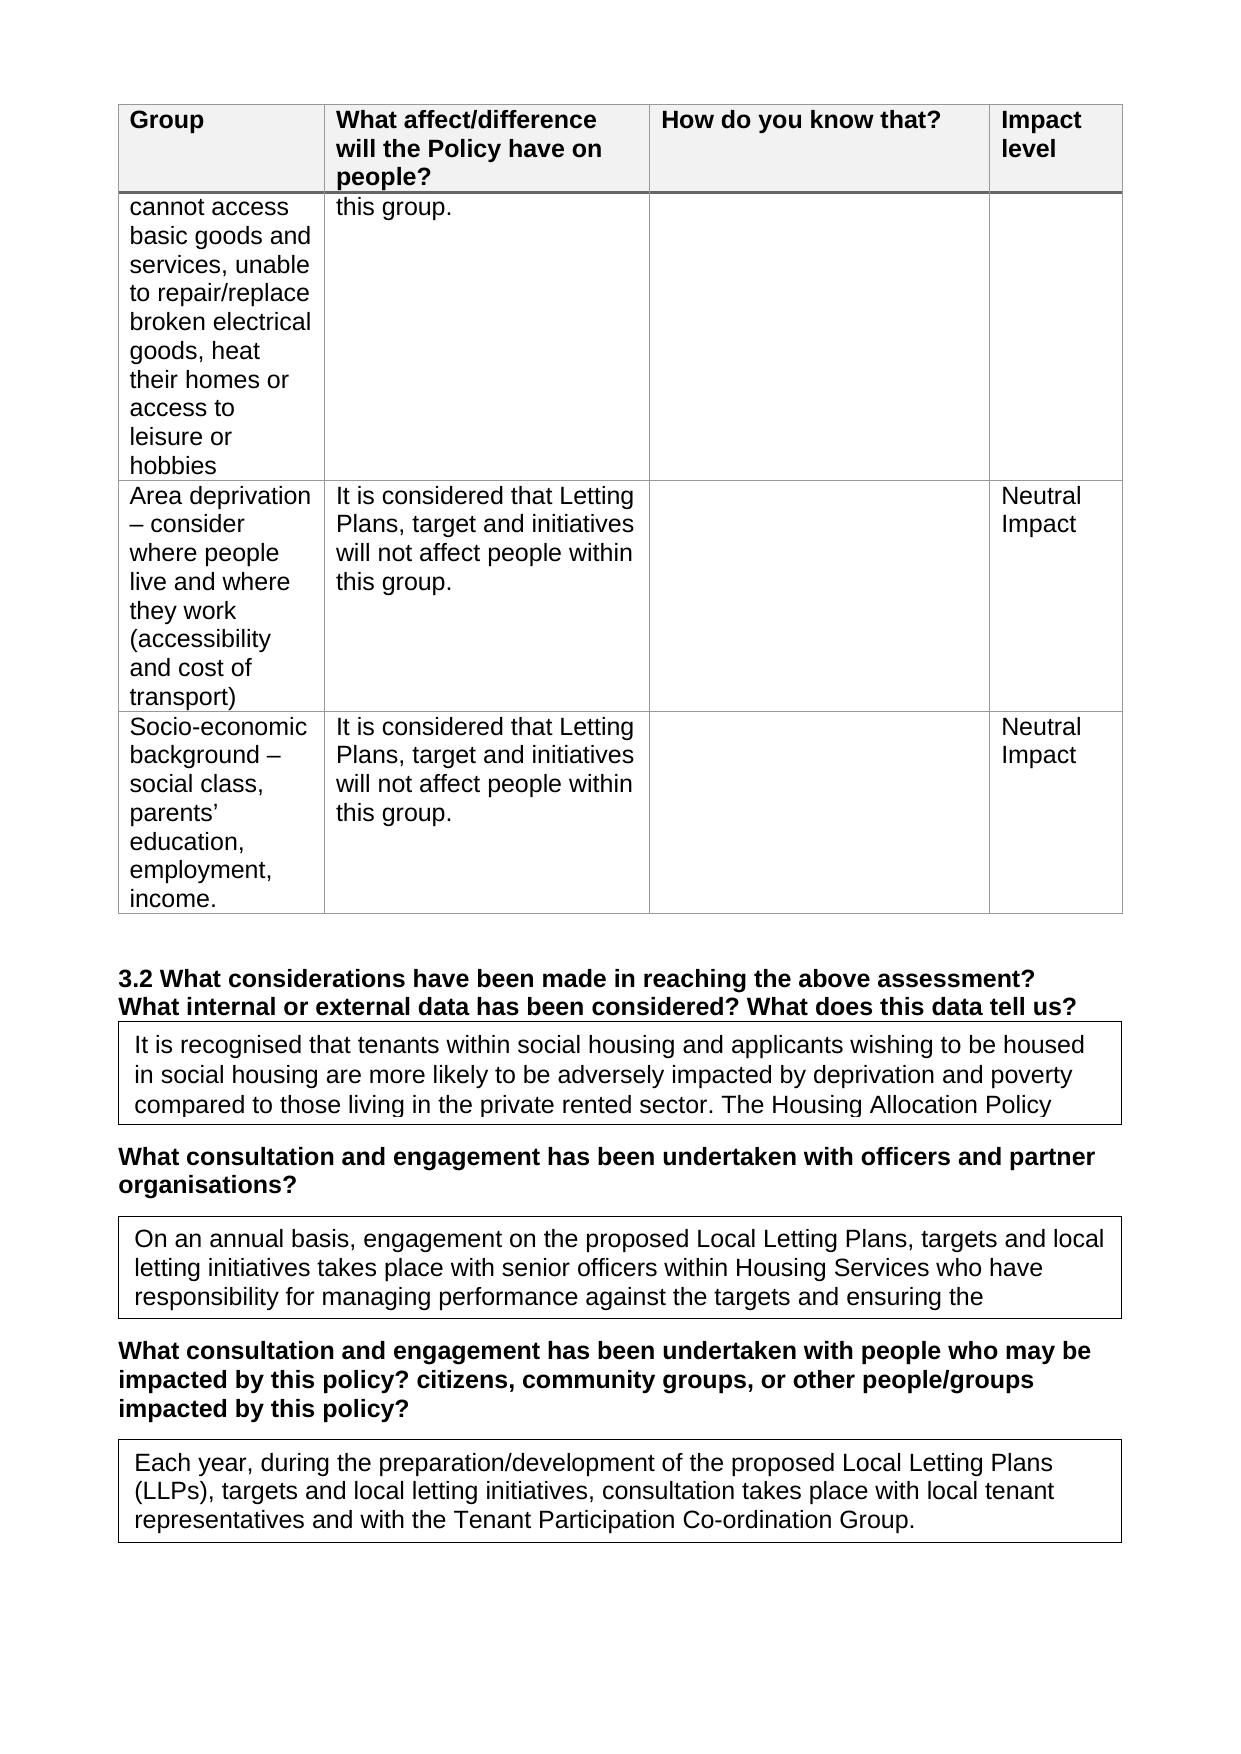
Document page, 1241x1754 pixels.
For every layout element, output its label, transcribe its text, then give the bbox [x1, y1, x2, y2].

text Each year, during the preparation/development of the proposed Local Letting Plans (LLPs), targets and local letting initiatives, consultation takes place with local tenant representatives and with the Tenant Participation Co-ordination Group. [134, 1447, 1106, 1534]
table_cell Socio-economic background – social class, parents’ education, employment, income. [119, 712, 324, 913]
text It is recognised that tenants within social housing and applicants wishing to be housed in social housing are more likely to be adversely impacted by deprivation and poverty compared to those living in the private rented sector. The Housing Allocation Policy aims to provide affordable social rented housing to applicants with the highest assessed housing need and the development of Local Letting Plans, targets and initiatives contributes to supporting this aim. [134, 1029, 1106, 1116]
table_header Impact level [990, 105, 1122, 191]
table_cell cannot access basic goods and services, unable to repair/replace broken electrical goods, heat their homes or access to leisure or hobbies [119, 194, 324, 479]
table_cell [650, 712, 989, 913]
table_cell It is considered that Letting Plans, target and initiatives will not affect people within this group. [325, 481, 649, 711]
table_cell Neutral Impact [990, 481, 1122, 711]
table_cell Area deprivation – consider where people live and where they work (accessibility and cost of transport) [119, 481, 324, 711]
table_header How do you know that? [650, 105, 989, 191]
text [119, 1022, 1121, 1124]
table_cell Neutral Impact [990, 712, 1122, 913]
table_header What affect/difference will the Policy have on people? [325, 105, 649, 191]
table_cell this group. [325, 194, 649, 479]
text What consultation and engagement has been undertaken with officers and partner organisations? [118, 1141, 1122, 1199]
subtitle 3.2 What considerations have been made in reaching the above assessment? [118, 963, 1122, 992]
text What internal or external data has been considered? What does this data tell us? [118, 992, 1122, 1021]
table_cell [650, 481, 989, 711]
table_cell It is considered that Letting Plans, target and initiatives will not affect people within this group. [325, 712, 649, 913]
table_cell [650, 194, 989, 479]
text What consultation and engagement has been undertaken with people who may be impacted by this policy? citizens, community groups, or other people/groups impacted by this policy? [118, 1336, 1122, 1422]
table_header Group [119, 105, 324, 191]
text On an annual basis, engagement on the proposed Local Letting Plans, targets and local letting initiatives takes place with senior officers within Housing Services who have responsibility for managing performance against the targets and ensuring the implementation of local letting initiatives. Proposed targets and initiatives are also discussed with the Housing and Technical Resources, Resource Management Team as well as the Chair and Depute Chair of Housing and Technical Resources Committee. [134, 1224, 1106, 1311]
table_cell [990, 194, 1122, 479]
